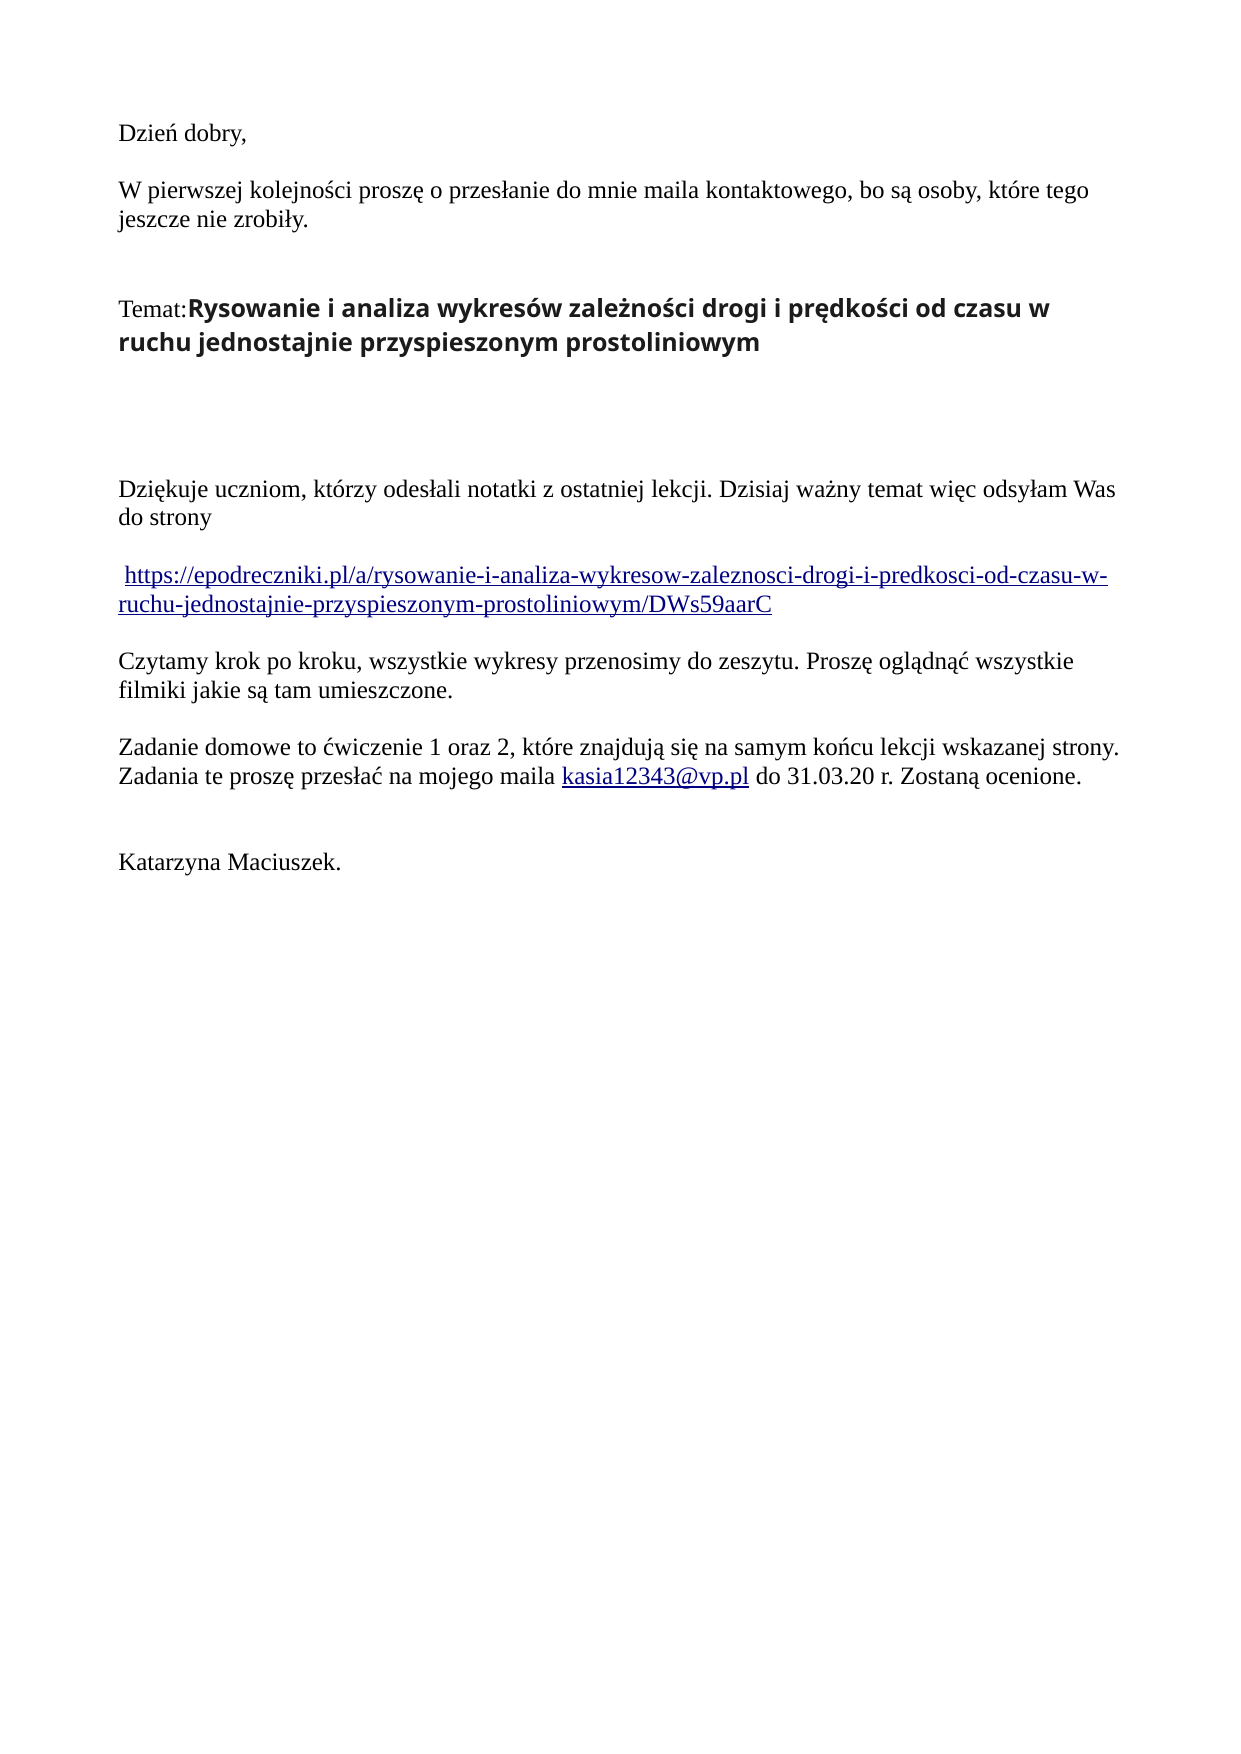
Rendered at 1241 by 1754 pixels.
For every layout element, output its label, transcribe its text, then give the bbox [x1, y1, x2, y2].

text Czytamy krok po kroku, wszystkie wykresy przenosimy do zeszytu. Proszę oglądnąć wszystkie filmiki jakie są tam umieszczone. [118, 646, 1122, 704]
text Katarzyna Maciuszek. [118, 847, 1122, 876]
text W pierwszej kolejności proszę o przesłanie do mnie maila kontaktowego, bo są osoby, które tego jeszcze nie zrobiły. [118, 176, 1122, 233]
text Temat:Rysowanie i analiza wykresów zależności drogi i prędkości od czasu w ruchu jednostajnie przyspieszonym prostoliniowym [118, 291, 1122, 359]
text Dziękuje uczniom, którzy odesłali notatki z ostatniej lekcji. Dzisiaj ważny temat więc odsyłam Was do strony [118, 474, 1122, 531]
text Dzień dobry, [118, 118, 1122, 147]
text Zadania te proszę przesłać na mojego maila kasia12343@vp.pl do 31.03.20 r. Zostaną ocenione. [118, 761, 1122, 790]
text Zadanie domowe to ćwiczenie 1 oraz 2, które znajdują się na samym końcu lekcji wskazanej strony. [118, 732, 1122, 761]
text https://epodreczniki.pl/a/rysowanie-i-analiza-wykresow-zaleznosci-drogi-i-predkosci-od-czasu-w-ruchu-jednostajnie-przyspieszonym-prostoliniowym/DWs59aarC [118, 560, 1122, 617]
